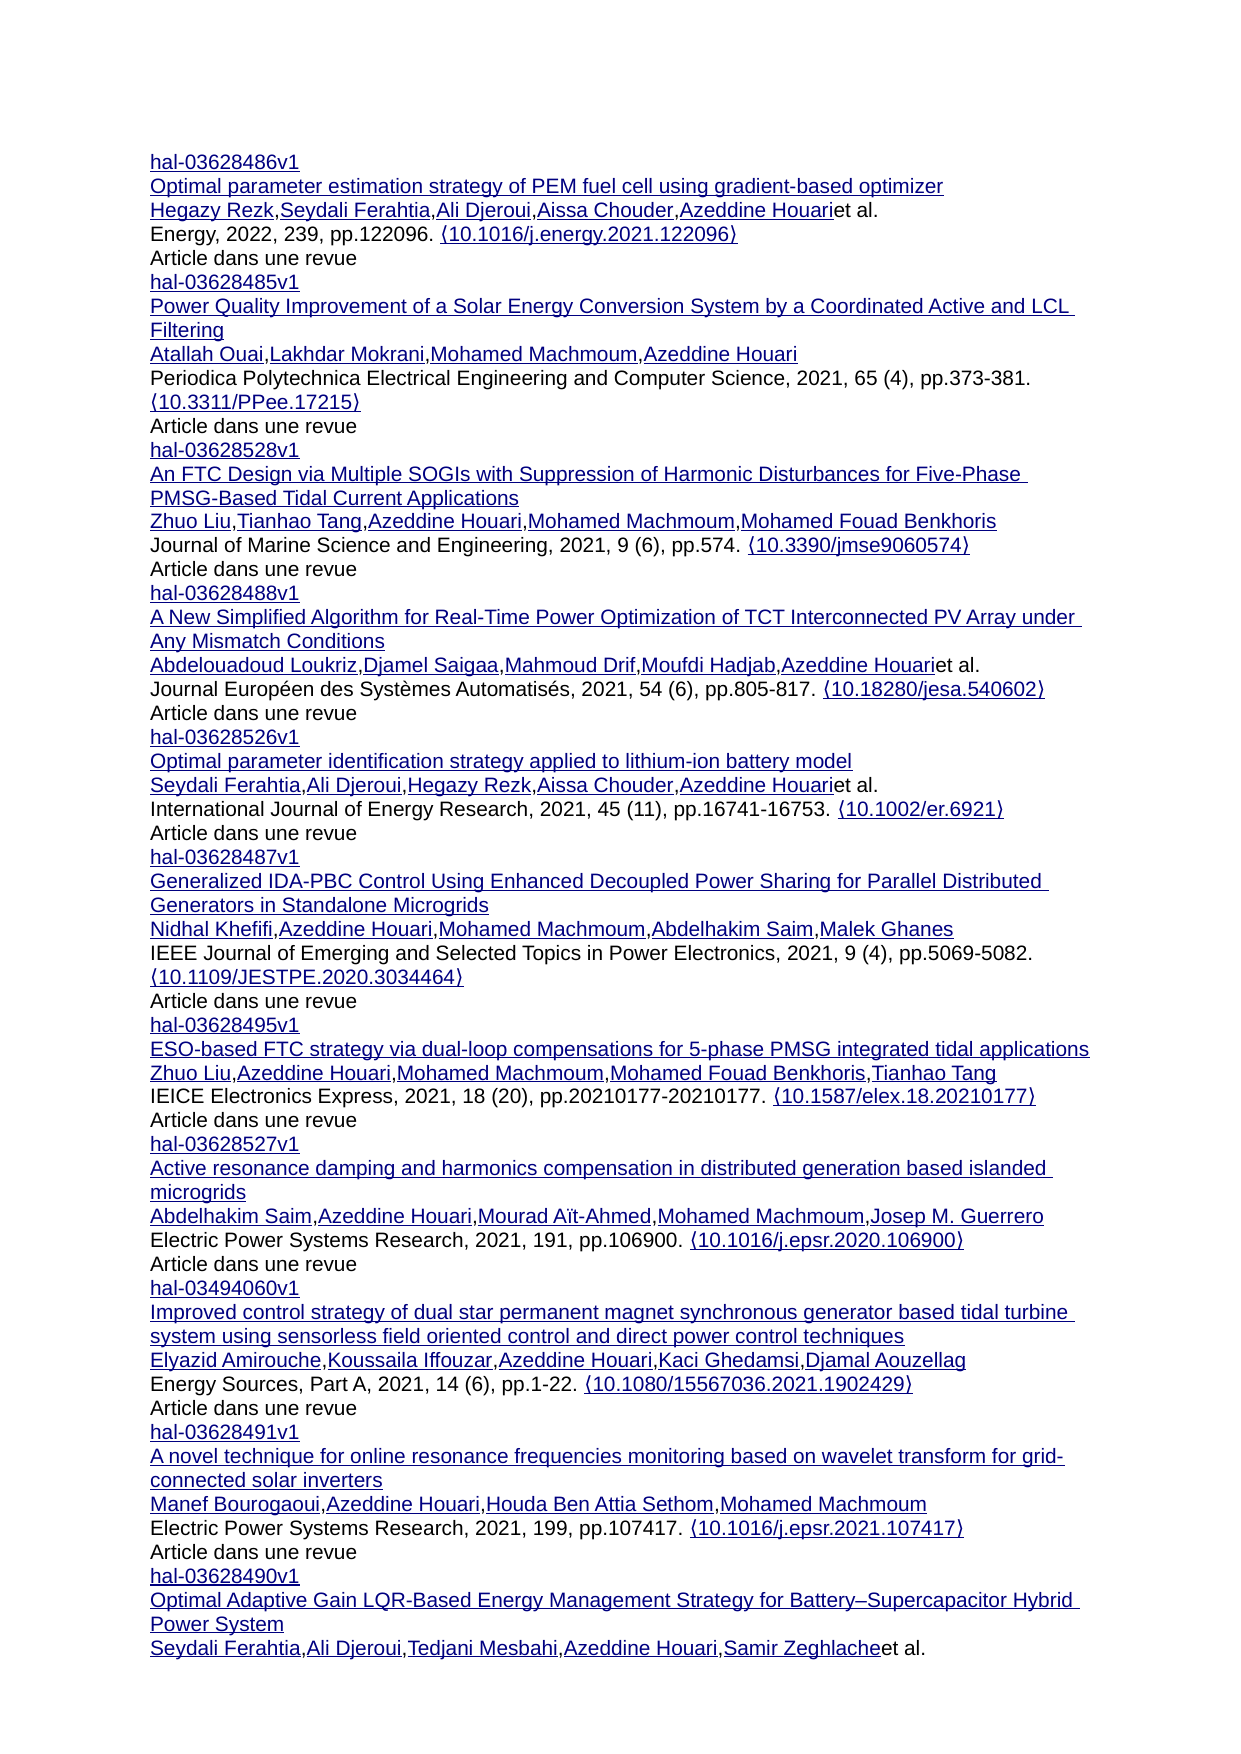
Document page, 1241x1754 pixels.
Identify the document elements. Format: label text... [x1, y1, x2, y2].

table_cell Generalized IDA-PBC Control Using Enhanced Decoupled Power Sharing for Parallel Distributed Generators in Standalone Microgrids Nidhal Khefifi,Azeddine Houari,Mohamed Machmoum,Abdelhakim Saim,Malek Ghanes IEEE Journal of Emerging and Selected Topics in Power Electronics, 2021, 9 (4), pp.5069-5082. ⟨10.1109/JESTPE.2020.3034464⟩ Article dans une revue hal-03628495v1 [150, 869, 1090, 1036]
table_cell An FTC Design via Multiple SOGIs with Suppression of Harmonic Disturbances for Five-Phase PMSG-Based Tidal Current Applications Zhuo Liu,Tianhao Tang,Azeddine Houari,Mohamed Machmoum,Mohamed Fouad Benkhoris Journal of Marine Science and Engineering, 2021, 9 (6), pp.574. ⟨10.3390/jmse9060574⟩ Article dans une revue hal-03628488v1 [150, 461, 1090, 605]
table_cell A New Simplified Algorithm for Real-Time Power Optimization of TCT Interconnected PV Array under Any Mismatch Conditions Abdelouadoud Loukriz,Djamel Saigaa,Mahmoud Drif,Moufdi Hadjab,Azeddine Houariet al. Journal Européen des Systèmes Automatisés, 2021, 54 (6), pp.805-817. ⟨10.18280/jesa.540602⟩ Article dans une revue hal-03628526v1 [150, 605, 1090, 749]
table_cell Improved control strategy of dual star permanent magnet synchronous generator based tidal turbine system using sensorless field oriented control and direct power control techniques Elyazid Amirouche,Koussaila Iffouzar,Azeddine Houari,Kaci Ghedamsi,Djamal Aouzellag Energy Sources, Part A, 2021, 14 (6), pp.1-22. ⟨10.1080/15567036.2021.1902429⟩ Article dans une revue hal-03628491v1 [150, 1300, 1090, 1444]
table_cell Active resonance damping and harmonics compensation in distributed generation based islanded microgrids Abdelhakim Saim,Azeddine Houari,Mourad Aït-Ahmed,Mohamed Machmoum,Josep M. Guerrero Electric Power Systems Research, 2021, 191, pp.106900. ⟨10.1016/j.epsr.2020.106900⟩ Article dans une revue hal-03494060v1 [150, 1156, 1090, 1300]
table_cell Power Quality Improvement of a Solar Energy Conversion System by a Coordinated Active and LCL Filtering Atallah Ouai,Lakhdar Mokrani,Mohamed Machmoum,Azeddine Houari Periodica Polytechnica Electrical Engineering and Computer Science, 2021, 65 (4), pp.373-381. ⟨10.3311/PPee.17215⟩ Article dans une revue hal-03628528v1 [150, 294, 1090, 461]
table_cell hal-03628486v1 [150, 150, 1090, 174]
table_cell Optimal parameter estimation strategy of PEM fuel cell using gradient-based optimizer Hegazy Rezk,Seydali Ferahtia,Ali Djeroui,Aissa Chouder,Azeddine Houariet al. Energy, 2022, 239, pp.122096. ⟨10.1016/j.energy.2021.122096⟩ Article dans une revue hal-03628485v1 [150, 174, 1090, 294]
table_cell Optimal parameter identification strategy applied to lithium‐ion battery model Seydali Ferahtia,Ali Djeroui,Hegazy Rezk,Aissa Chouder,Azeddine Houariet al. International Journal of Energy Research, 2021, 45 (11), pp.16741-16753. ⟨10.1002/er.6921⟩ Article dans une revue hal-03628487v1 [150, 749, 1090, 869]
table_cell ESO-based FTC strategy via dual-loop compensations for 5-phase PMSG integrated tidal applications [150, 1036, 1090, 1057]
table_cell Optimal Adaptive Gain LQR-Based Energy Management Strategy for Battery–Supercapacitor Hybrid Power System Seydali Ferahtia,Ali Djeroui,Tedjani Mesbahi,Azeddine Houari,Samir Zeghlacheet al. [150, 1588, 1090, 1659]
table_cell Zhuo Liu,Azeddine Houari,Mohamed Machmoum,Mohamed Fouad Benkhoris,Tianhao Tang IEICE Electronics Express, 2021, 18 (20), pp.20210177-20210177. ⟨10.1587/elex.18.20210177⟩ Article dans une revue hal-03628527v1 [150, 1058, 1090, 1156]
table_cell A novel technique for online resonance frequencies monitoring based on wavelet transform for grid-connected solar inverters Manef Bourogaoui,Azeddine Houari,Houda Ben Attia Sethom,Mohamed Machmoum Electric Power Systems Research, 2021, 199, pp.107417. ⟨10.1016/j.epsr.2021.107417⟩ Article dans une revue hal-03628490v1 [150, 1444, 1090, 1587]
